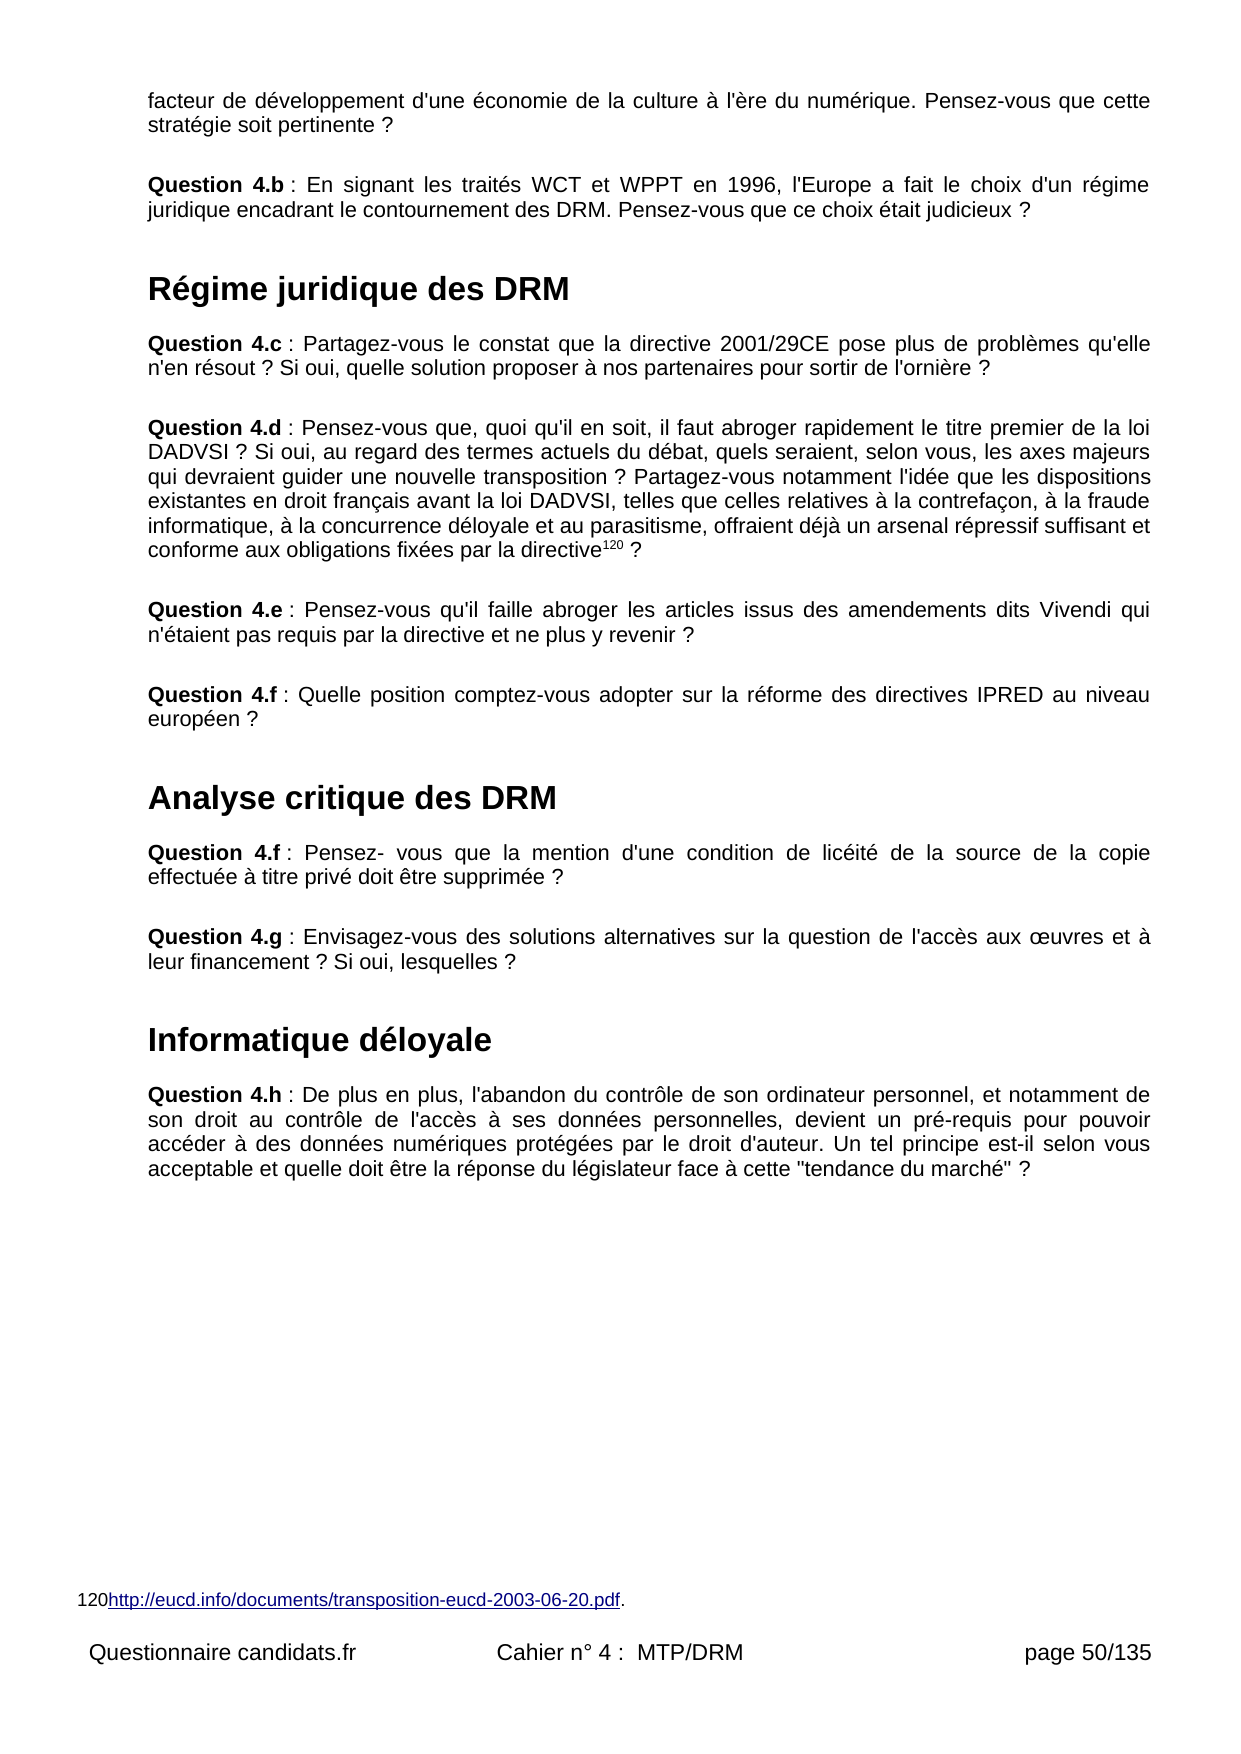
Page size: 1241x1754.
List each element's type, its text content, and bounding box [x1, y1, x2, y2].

text Question 4.e : Pensez-vous qu'il faille abroger les articles issus des amendements dits Vivendi qui n'étaient pas requis par la directive et ne plus y revenir ? [148, 598, 1152, 647]
text Question 4.b : En signant les traités WCT et WPPT en 1996, l'Europe a fait le choix d'un régime juridique encadrant le contournement des DRM. Pensez-vous que ce choix était judicieux ? [148, 173, 1152, 222]
text Question 4.f : Quelle position comptez-vous adopter sur la réforme des directives IPRED au niveau européen ? [148, 682, 1152, 731]
subtitle Régime juridique des DRM [148, 270, 1152, 307]
text Question 4.c : Partagez-vous le constat que la directive 2001/29CE pose plus de problèmes qu'elle n'en résout ? Si oui, quelle solution proposer à nos partenaires pour sortir de l'ornière ? [148, 331, 1152, 380]
text Question 4.d : Pensez-vous que, quoi qu'il en soit, il faut abroger rapidement le titre premier de la loi DADVSI ? Si oui, au regard des termes actuels du débat, quels seraient, selon vous, les axes majeurs qui devraient guider une nouvelle transposition ? Partagez-vous notamment l'idée que les dispositions existantes en droit français avant la loi DADVSI, telles que celles relatives à la contrefaçon, à la fraude informatique, à la concurrence déloyale et au parasitisme, offraient déjà un arsenal répressif suffisant et conforme aux obligations fixées par la directive ? [148, 416, 1152, 562]
text http://eucd.info/documents/transposition-eucd-2003-06-20.pdf. [77, 1589, 1152, 1610]
text facteur de développement d'une économie de la culture à l'ère du numérique. Pensez-vous que cette stratégie soit pertinente ? [148, 88, 1152, 137]
text Question 4.h : De plus en plus, l'abandon du contrôle de son ordinateur personnel, et notamment de son droit au contrôle de l'accès à ses données personnelles, devient un pré-requis pour pouvoir accéder à des données numériques protégées par le droit d'auteur. Un tel principe est-il selon vous acceptable et quelle doit être la réponse du législateur face à cette "tendance du marché" ? [148, 1083, 1152, 1181]
subtitle Analyse critique des DRM [148, 779, 1152, 816]
text Question 4.g : Envisagez-vous des solutions alternatives sur la question de l'accès aux œuvres et à leur financement ? Si oui, lesquelles ? [148, 925, 1152, 974]
subtitle Informatique déloyale [148, 1022, 1152, 1059]
text Question 4.f : Pensez- vous que la mention d'une condition de licéité de la source de la copie effectuée à titre privé doit être supprimée ? [148, 840, 1152, 889]
